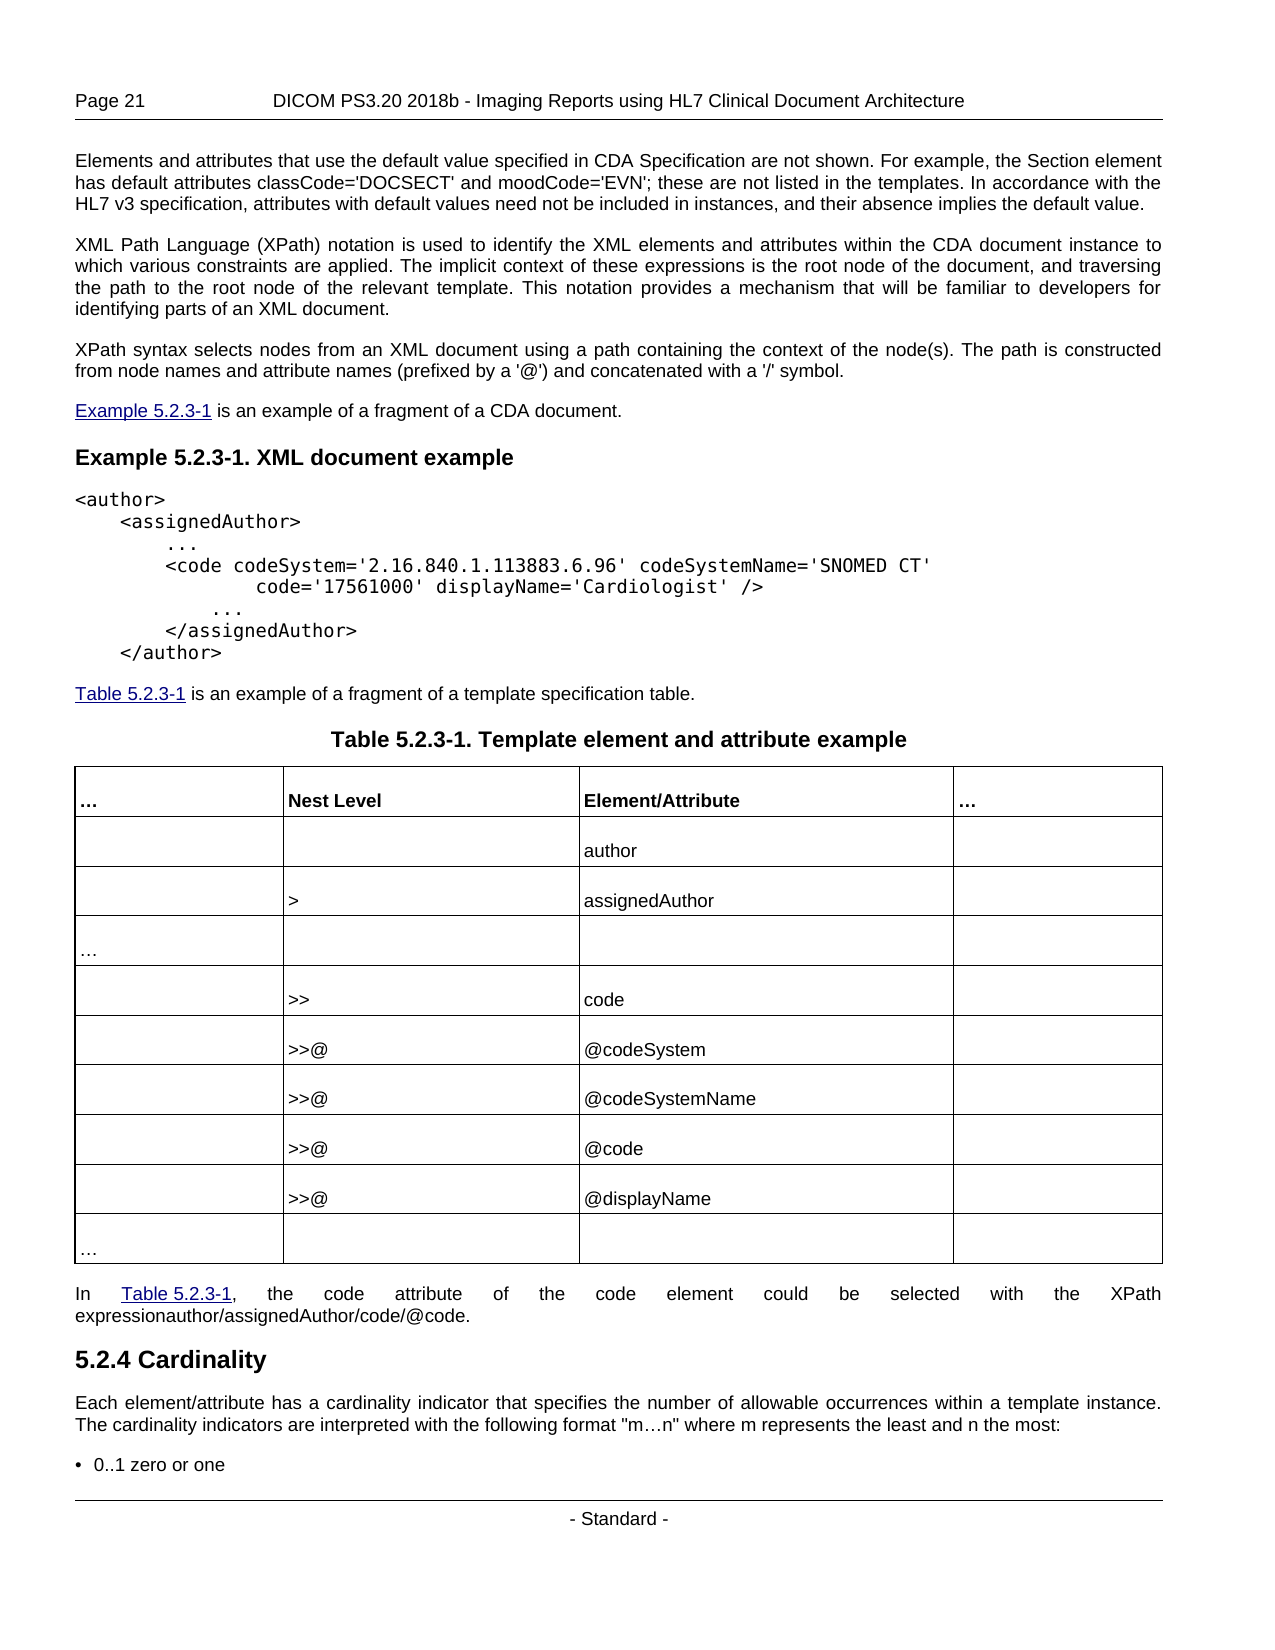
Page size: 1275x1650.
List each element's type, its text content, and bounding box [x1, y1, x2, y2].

table_header … [954, 767, 1162, 816]
table_cell >>@ [284, 1016, 579, 1064]
text Table 5.2.3-1. Template element and attribute example [75, 727, 1162, 753]
table_cell [580, 916, 953, 965]
table_cell … [76, 916, 283, 965]
text Elements and attributes that use the default value specified in CDA Specification are not shown. For example, the Section element has default attributes classCode='DOCSECT' and moodCode='EVN'; these are not listed in the templates. In accordance with the HL7 v3 specification, attributes with default values need not be included in instances, and their absence implies the default value. [75, 150, 1162, 215]
table_cell >>@ [284, 1065, 579, 1114]
table_cell [284, 916, 579, 965]
table_cell [284, 1214, 579, 1263]
table_cell [954, 966, 1162, 1014]
text In Table 5.2.3-1, the code attribute of the code element could be selected with the XPath expressionauthor/assignedAuthor/code/@code. [75, 1283, 1162, 1326]
table_cell [954, 916, 1162, 965]
table_cell [954, 1214, 1162, 1263]
table_header Nest Level [284, 767, 579, 816]
text Example 5.2.3-1 is an example of a fragment of a CDA document. [75, 400, 1162, 422]
table_cell [76, 867, 283, 915]
table_cell code [580, 966, 953, 1014]
table_cell [76, 1065, 283, 1114]
table_cell [284, 817, 579, 866]
table_cell [954, 1065, 1162, 1114]
table_header Element/​Attribute [580, 767, 953, 816]
table_header … [76, 767, 283, 816]
table_cell > [284, 867, 579, 915]
table_cell assigned​Author [580, 867, 953, 915]
table_cell >>@ [284, 1115, 579, 1164]
table_cell [76, 1016, 283, 1064]
table_cell [954, 1115, 1162, 1164]
table_cell >>@ [284, 1165, 579, 1213]
text Example 5.2.3-1. XML document example [75, 444, 1162, 470]
table_cell author [580, 817, 953, 866]
table_cell @displayName [580, 1165, 953, 1213]
text XPath syntax selects nodes from an XML document using a path containing the context of the node(s). The path is constructed from node names and attribute names (prefixed by a '@') and concatenated with a '/' symbol. [75, 338, 1162, 382]
table_cell [76, 1115, 283, 1164]
table_cell [580, 1214, 953, 1263]
table_cell [76, 1165, 283, 1213]
table_cell [954, 1165, 1162, 1213]
table_cell @codeSystem [580, 1016, 953, 1064]
table_cell … [76, 1214, 283, 1263]
text Table 5.2.3-1 is an example of a fragment of a template specification table. [75, 683, 1162, 704]
table_cell >> [284, 966, 579, 1014]
table_cell @codeSystemName [580, 1065, 953, 1114]
table_cell [954, 817, 1162, 866]
table_cell [76, 966, 283, 1014]
text <author> <assignedAuthor> ... <code codeSystem='2.16.840.1.113883.6.96' codeSystemName='SNOMED CT' code='17561000' displayName='Cardiologist' /> ... </assignedAuthor> </author> [75, 489, 1162, 664]
table_cell [954, 867, 1162, 915]
table_cell [76, 817, 283, 866]
list 0..1 zero or one [75, 1454, 1162, 1476]
table_cell [954, 1016, 1162, 1064]
table_cell @code [580, 1115, 953, 1164]
text XML Path Language (XPath) notation is used to identify the XML elements and attributes within the CDA document instance to which various constraints are applied. The implicit context of these expressions is the root node of the document, and traversing the path to the root node of the relevant template. This notation provides a mechanism that will be familiar to developers for identifying parts of an XML document. [75, 233, 1162, 320]
text 5.2.4 Cardinality [75, 1345, 1162, 1373]
text Each element/attribute has a cardinality indicator that specifies the number of allowable occurrences within a template instance. The cardinality indicators are interpreted with the following format "m…n" where m represents the least and n the most: [75, 1392, 1162, 1435]
